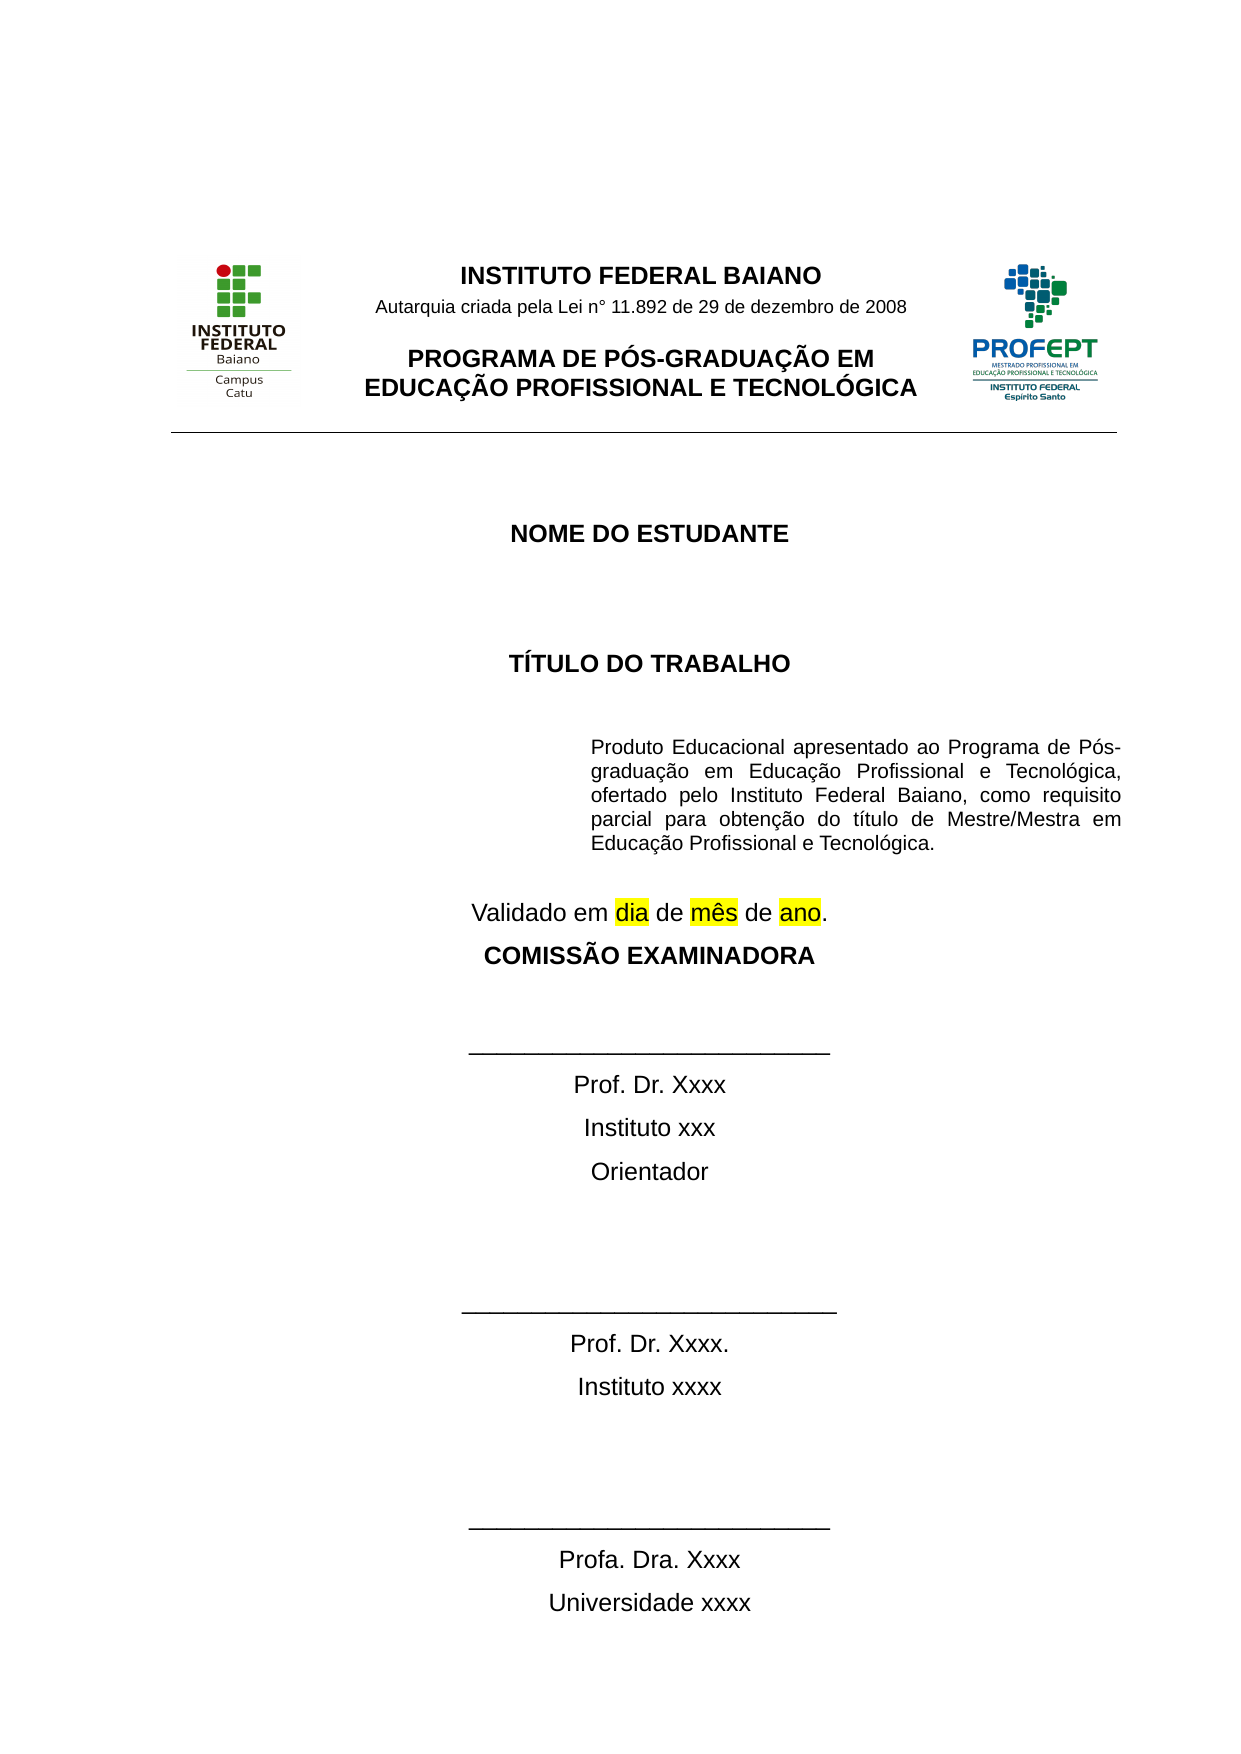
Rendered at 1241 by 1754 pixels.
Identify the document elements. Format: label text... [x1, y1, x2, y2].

list Prof. Dr. Xxxx [177, 1070, 1122, 1099]
table_header [939, 249, 1117, 432]
list Produto Educacional apresentado ao Programa de Pós-graduação em Educação Profissional e Tecnológica, ofertado pelo Instituto Federal Baiano, como requisito parcial para obtenção do título de Mestre/Mestra em Educação Profissional e Tecnológica. [591, 735, 1122, 854]
list Validado em dia de mês de ano. [177, 898, 1122, 926]
table_header INSTITUTO FEDERAL BAIANO Autarquia criada pela Lei n° 11.892 de 29 de dezembro de 2008 PROGRAMA DE PÓS-GRADUAÇÃO EM EDUCAÇÃO PROFISSIONAL E TECNOLÓGICA [343, 249, 939, 432]
list Prof. Dr. Xxxx. [177, 1329, 1122, 1358]
list Orientador [177, 1156, 1122, 1185]
picture [177, 255, 301, 407]
list ___________________________ [177, 1286, 1122, 1314]
list TÍTULO DO TRABALHO [177, 648, 1122, 677]
list Universidade xxxx [177, 1588, 1122, 1616]
picture [966, 258, 1104, 407]
list __________________________ [177, 1027, 1122, 1056]
table_header [171, 249, 343, 432]
list COMISSÃO EXAMINADORA [177, 941, 1122, 969]
list Instituto xxxx [177, 1372, 1122, 1401]
list __________________________ [177, 1501, 1122, 1530]
list NOME DO ESTUDANTE [177, 519, 1122, 548]
list Profa. Dra. Xxxx [177, 1544, 1122, 1573]
list Instituto xxx [177, 1113, 1122, 1142]
